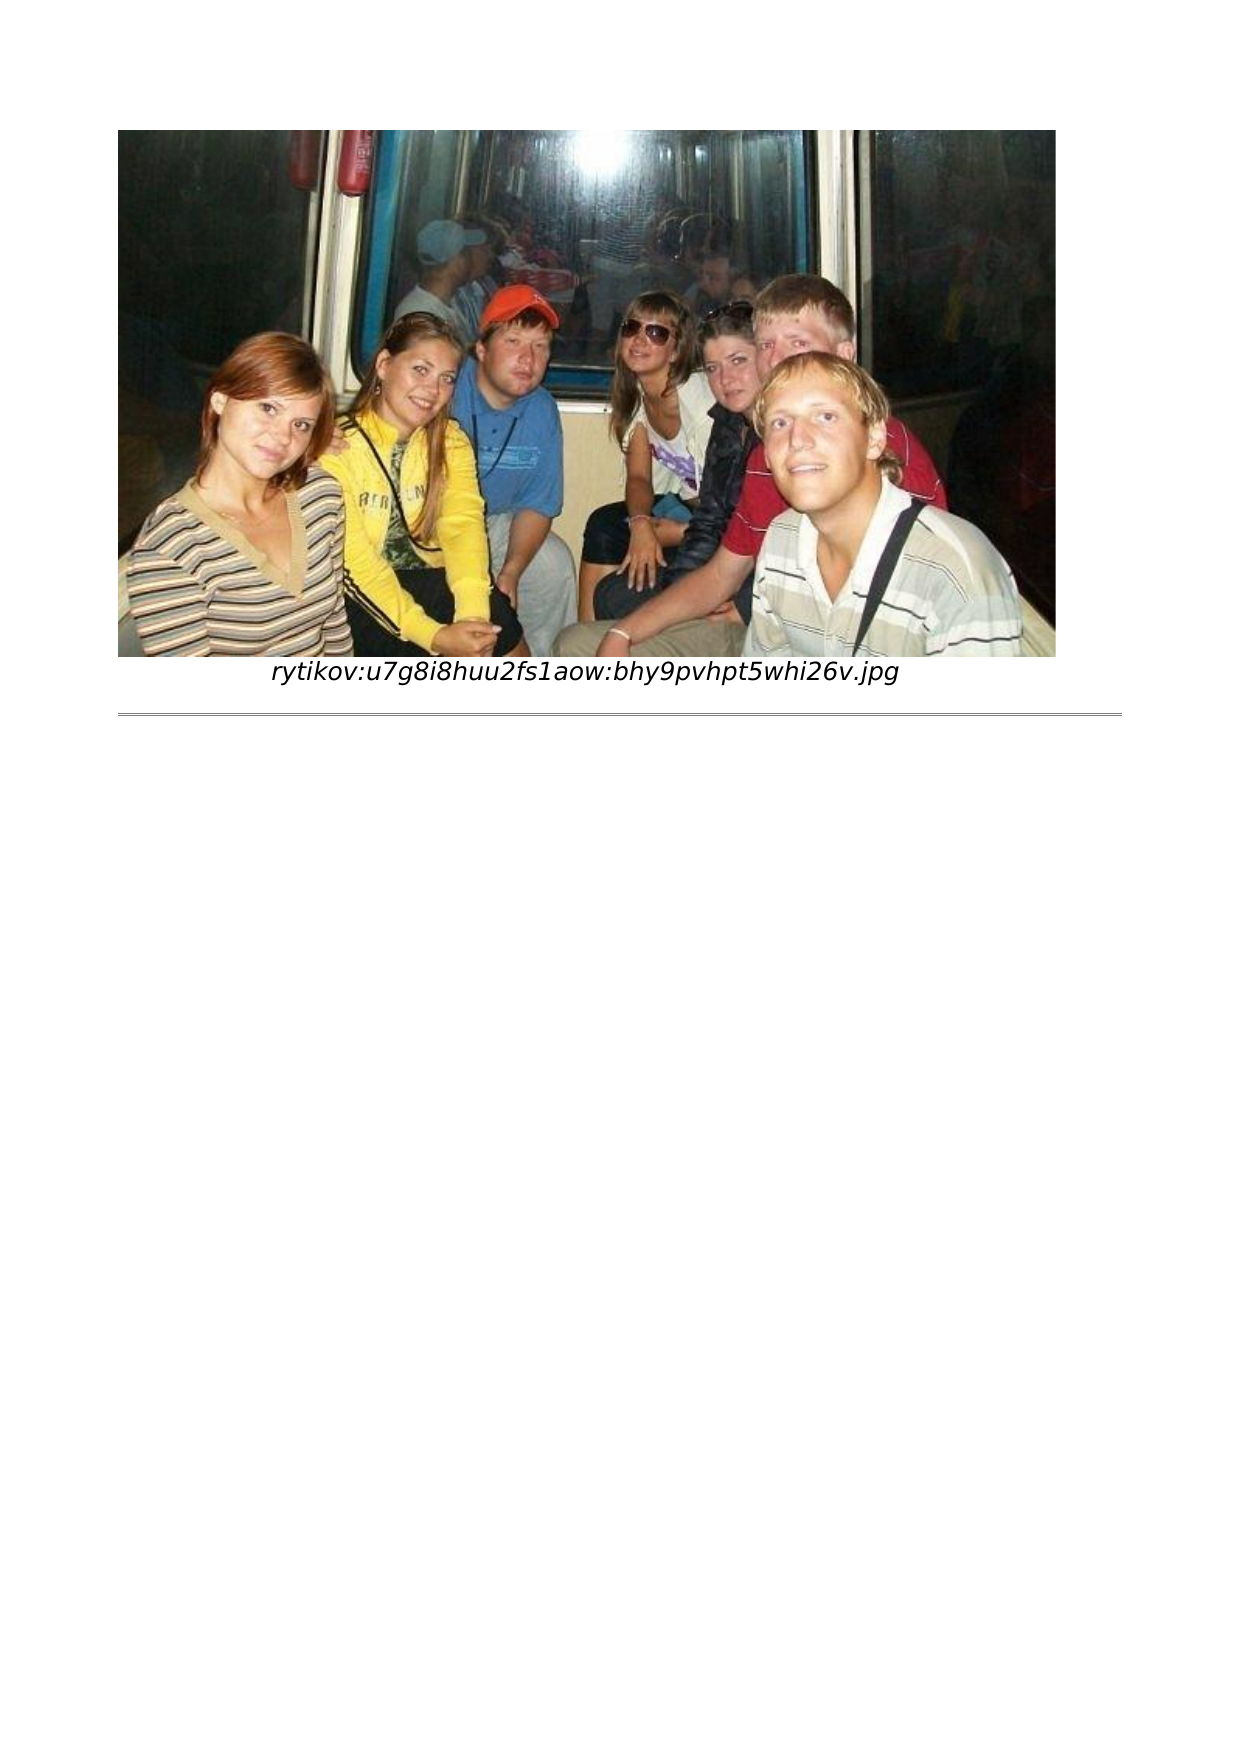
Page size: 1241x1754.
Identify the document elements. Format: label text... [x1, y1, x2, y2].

picture [118, 130, 1056, 657]
text rytikov:u7g8i8huu2fs1aow:bhy9pvhpt5whi26v.jpg [118, 657, 1056, 686]
